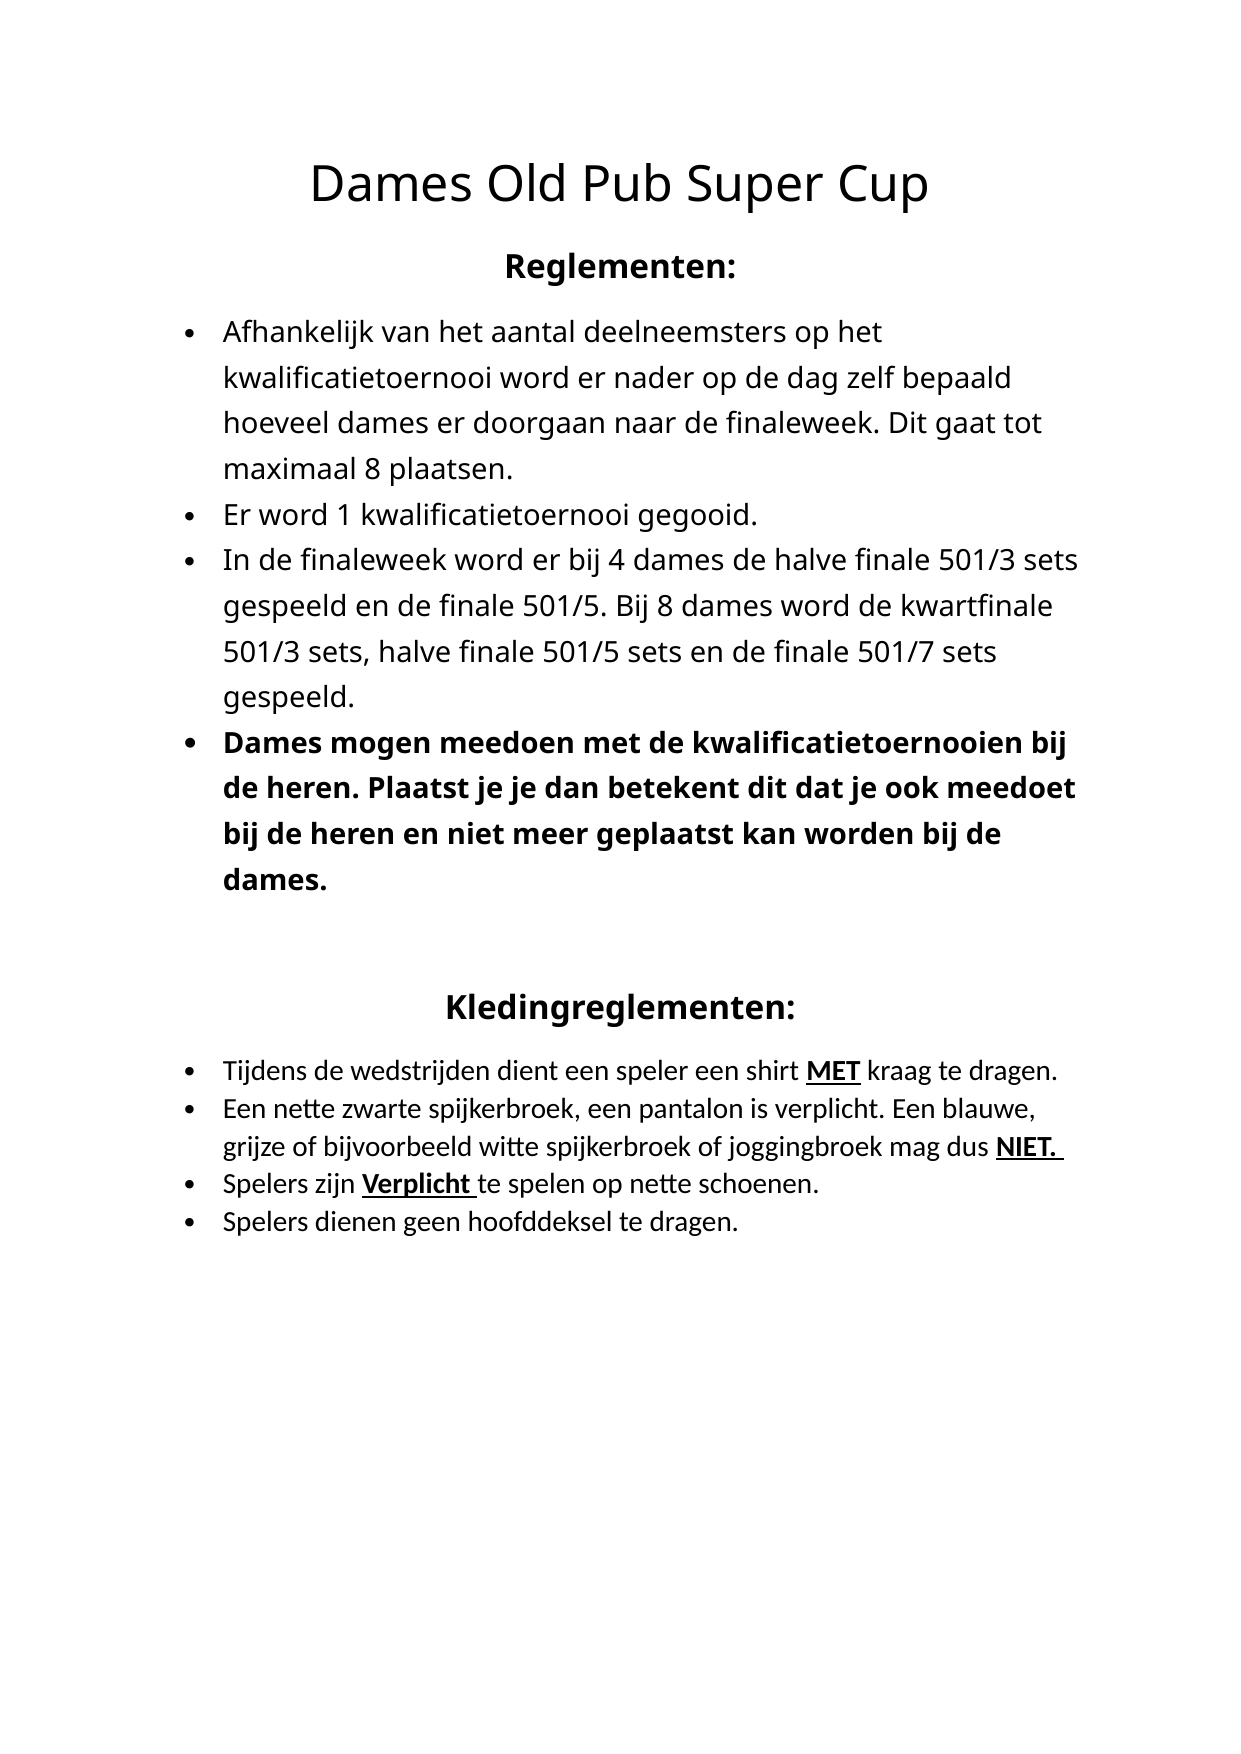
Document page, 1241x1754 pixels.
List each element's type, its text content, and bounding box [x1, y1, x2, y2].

list Spelers dienen geen hoofddeksel te dragen. [185, 1203, 1093, 1239]
list Afhankelijk van het aantal deelneemsters op het kwalificatietoernooi word er nader op de dag zelf bepaald hoeveel dames er doorgaan naar de finaleweek. Dit gaat tot maximaal 8 plaatsen. [185, 311, 1093, 488]
list In de finaleweek word er bij 4 dames de halve finale 501/3 sets gespeeld en de finale 501/5. Bij 8 dames word de kwartfinale 501/3 sets, halve finale 501/5 sets en de finale 501/7 sets gespeeld. [185, 539, 1093, 716]
list Een nette zwarte spijkerbroek, een pantalon is verplicht. Een blauwe, grijze of bijvoorbeeld witte spijkerbroek of joggingbroek mag dus NIET. [185, 1090, 1093, 1163]
list Spelers zijn Verplicht te spelen op nette schoenen. [185, 1166, 1093, 1201]
text Kledingreglementen: [148, 983, 1093, 1029]
list Dames mogen meedoen met de kwalificatietoernooien bij de heren. Plaatst je je dan betekent dit dat je ook meedoet bij de heren en niet meer geplaatst kan worden bij de dames. [185, 722, 1093, 899]
text Dames Old Pub Super Cup [148, 148, 1093, 216]
text Reglementen: [148, 243, 1093, 288]
list Tijdens de wedstrijden dient een speler een shirt MET kraag te dragen. [185, 1052, 1093, 1088]
list Er word 1 kwalificatietoernooi gegooid. [185, 494, 1093, 534]
